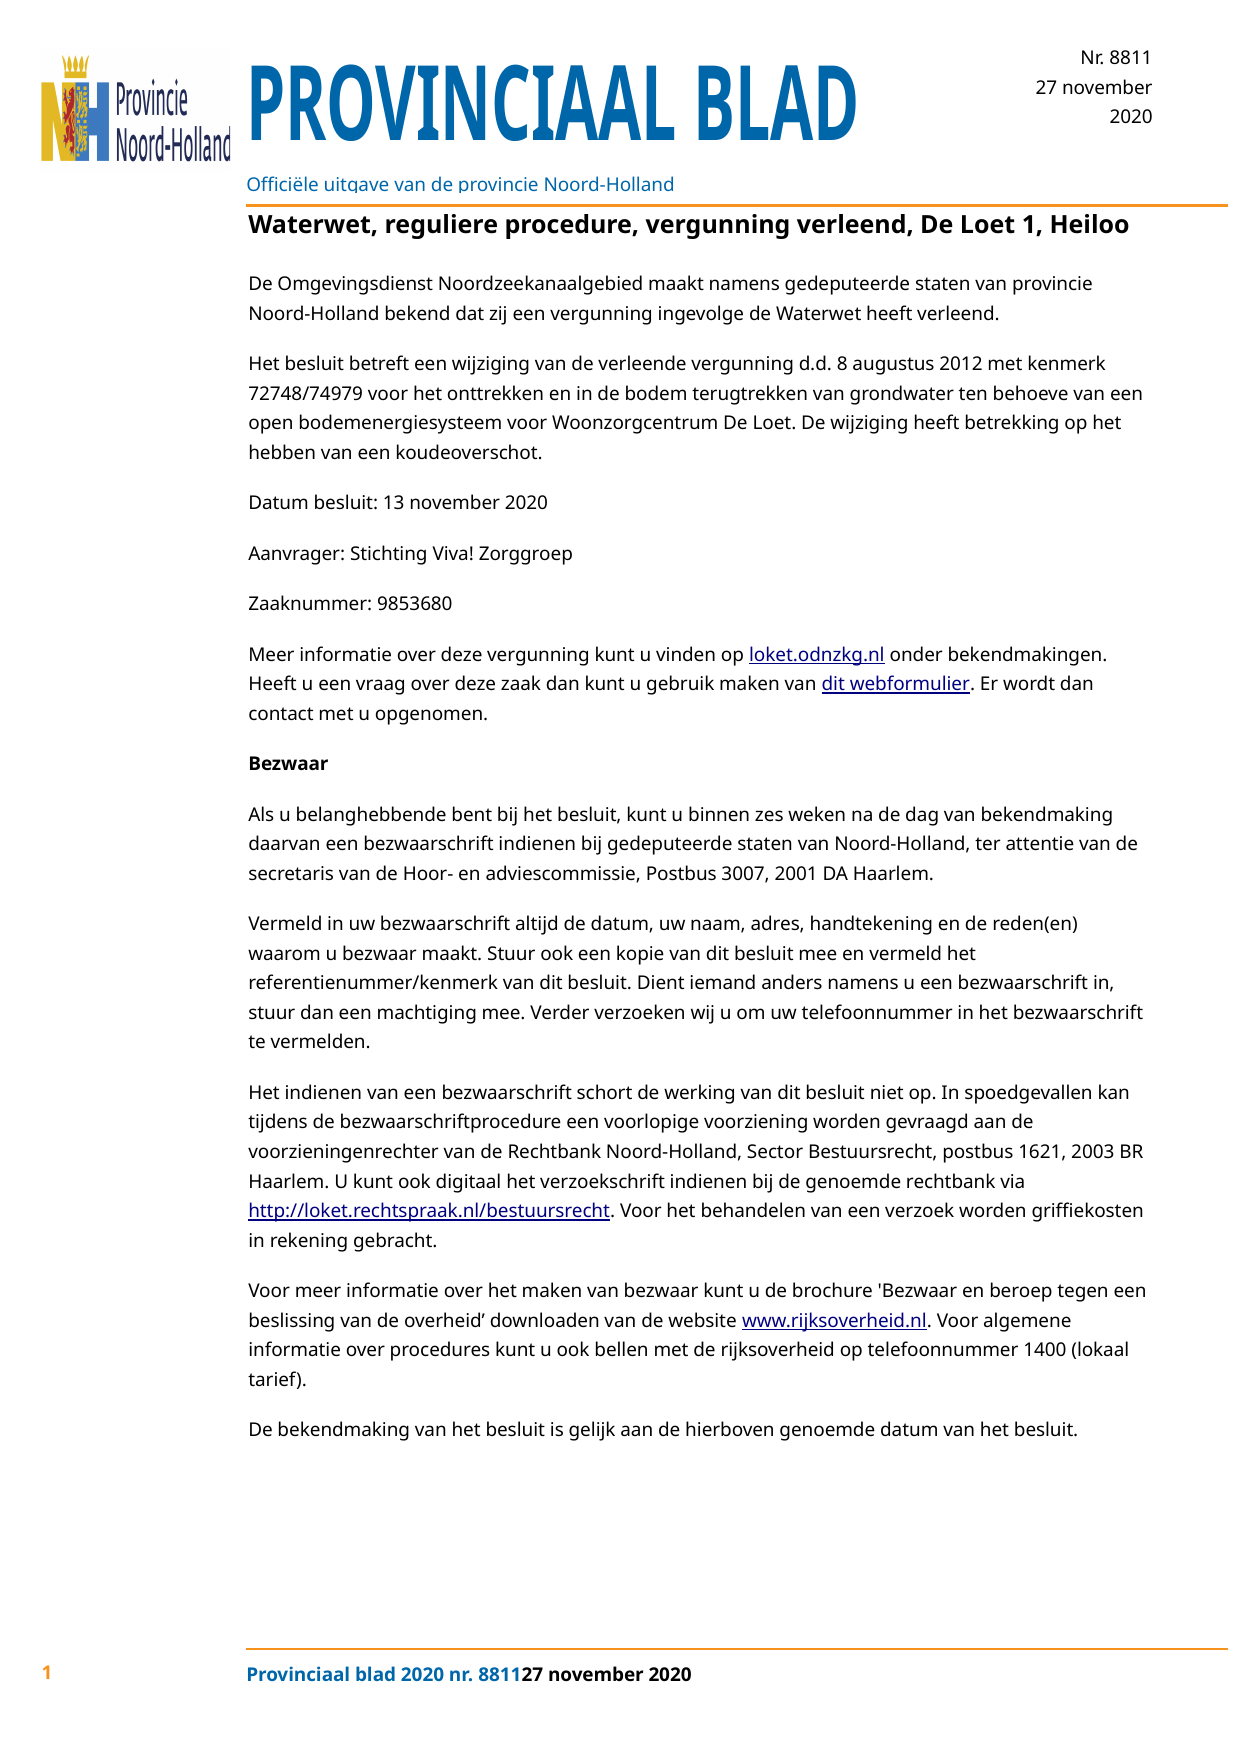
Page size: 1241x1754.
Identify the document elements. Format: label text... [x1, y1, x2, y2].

text Bezwaar [248, 750, 1152, 776]
text Het indienen van een bezwaarschrift schort de werking van dit besluit niet op. In spoedgevallen kan tijdens de bezwaarschriftprocedure een voorlopige voorziening worden gevraagd aan de voorzieningenrechter van de Rechtbank Noord-Holland, Sector Bestuursrecht, postbus 1621, 2003 BR Haarlem. U kunt ook digitaal het verzoekschrift indienen bij de genoemde rechtbank via http://loket.rechtspraak.nl/bestuursrecht. Voor het behandelen van een verzoek worden griffiekosten in rekening gebracht. [248, 1079, 1152, 1253]
text De bekendmaking van het besluit is gelijk aan de hierboven genoemde datum van het besluit. [248, 1417, 1152, 1442]
text Als u belanghebbende bent bij het besluit, kunt u binnen zes weken na de dag van bekendmaking daarvan een bezwaarschrift indienen bij gedeputeerde staten van Noord-Holland, ter attentie van de secretaris van de Hoor- en adviescommissie, Postbus 3007, 2001 DA Haarlem. [248, 801, 1152, 886]
text Meer informatie over deze vergunning kunt u vinden op loket.odnzkg.nl onder bekendmakingen. Heeft u een vraag over deze zaak dan kunt u gebruik maken van dit webformulier. Er wordt dan contact met u opgenomen. [248, 641, 1152, 726]
text Voor meer informatie over het maken van bezwaar kunt u de brochure 'Bezwaar en beroep tegen een beslissing van de overheid’ downloaden van de website www.rijksoverheid.nl. Voor algemene informatie over procedures kunt u ook bellen met de rijksoverheid op telefoonnummer 1400 (lokaal tarief). [248, 1277, 1152, 1392]
text Datum besluit: 13 november 2020 [248, 489, 1152, 515]
text Waterwet, reguliere procedure, vergunning verleend, De Loet 1, Heiloo [248, 207, 1152, 241]
text Het besluit betreft een wijziging van de verleende vergunning d.d. 8 augustus 2012 met kenmerk 72748/74979 voor het onttrekken en in de bodem terugtrekken van grondwater ten behoeve van een open bodemenergiesysteem voor Woonzorgcentrum De Loet. De wijziging heeft betrekking op het hebben van een koudeoverschot. [248, 350, 1152, 465]
text Zaaknummer: 9853680 [248, 590, 1152, 616]
text De Omgevingsdienst Noordzeekanaalgebied maakt namens gedeputeerde staten van provincie Noord-Holland bekend dat zij een vergunning ingevolge de Waterwet heeft verleend. [248, 270, 1152, 326]
text Vermeld in uw bezwaarschrift altijd de datum, uw naam, adres, handtekening en de reden(en) waarom u bezwaar maakt. Stuur ook een kopie van dit besluit mee en vermeld het referentienummer/kenmerk van dit besluit. Dient iemand anders namens u een bezwaarschrift in, stuur dan een machtiging mee. Verder verzoeken wij u om uw telefoonnummer in het bezwaarschrift te vermelden. [248, 910, 1152, 1054]
picture [41, 47, 231, 172]
text Aanvrager: Stichting Viva! Zorggroep [248, 540, 1152, 566]
